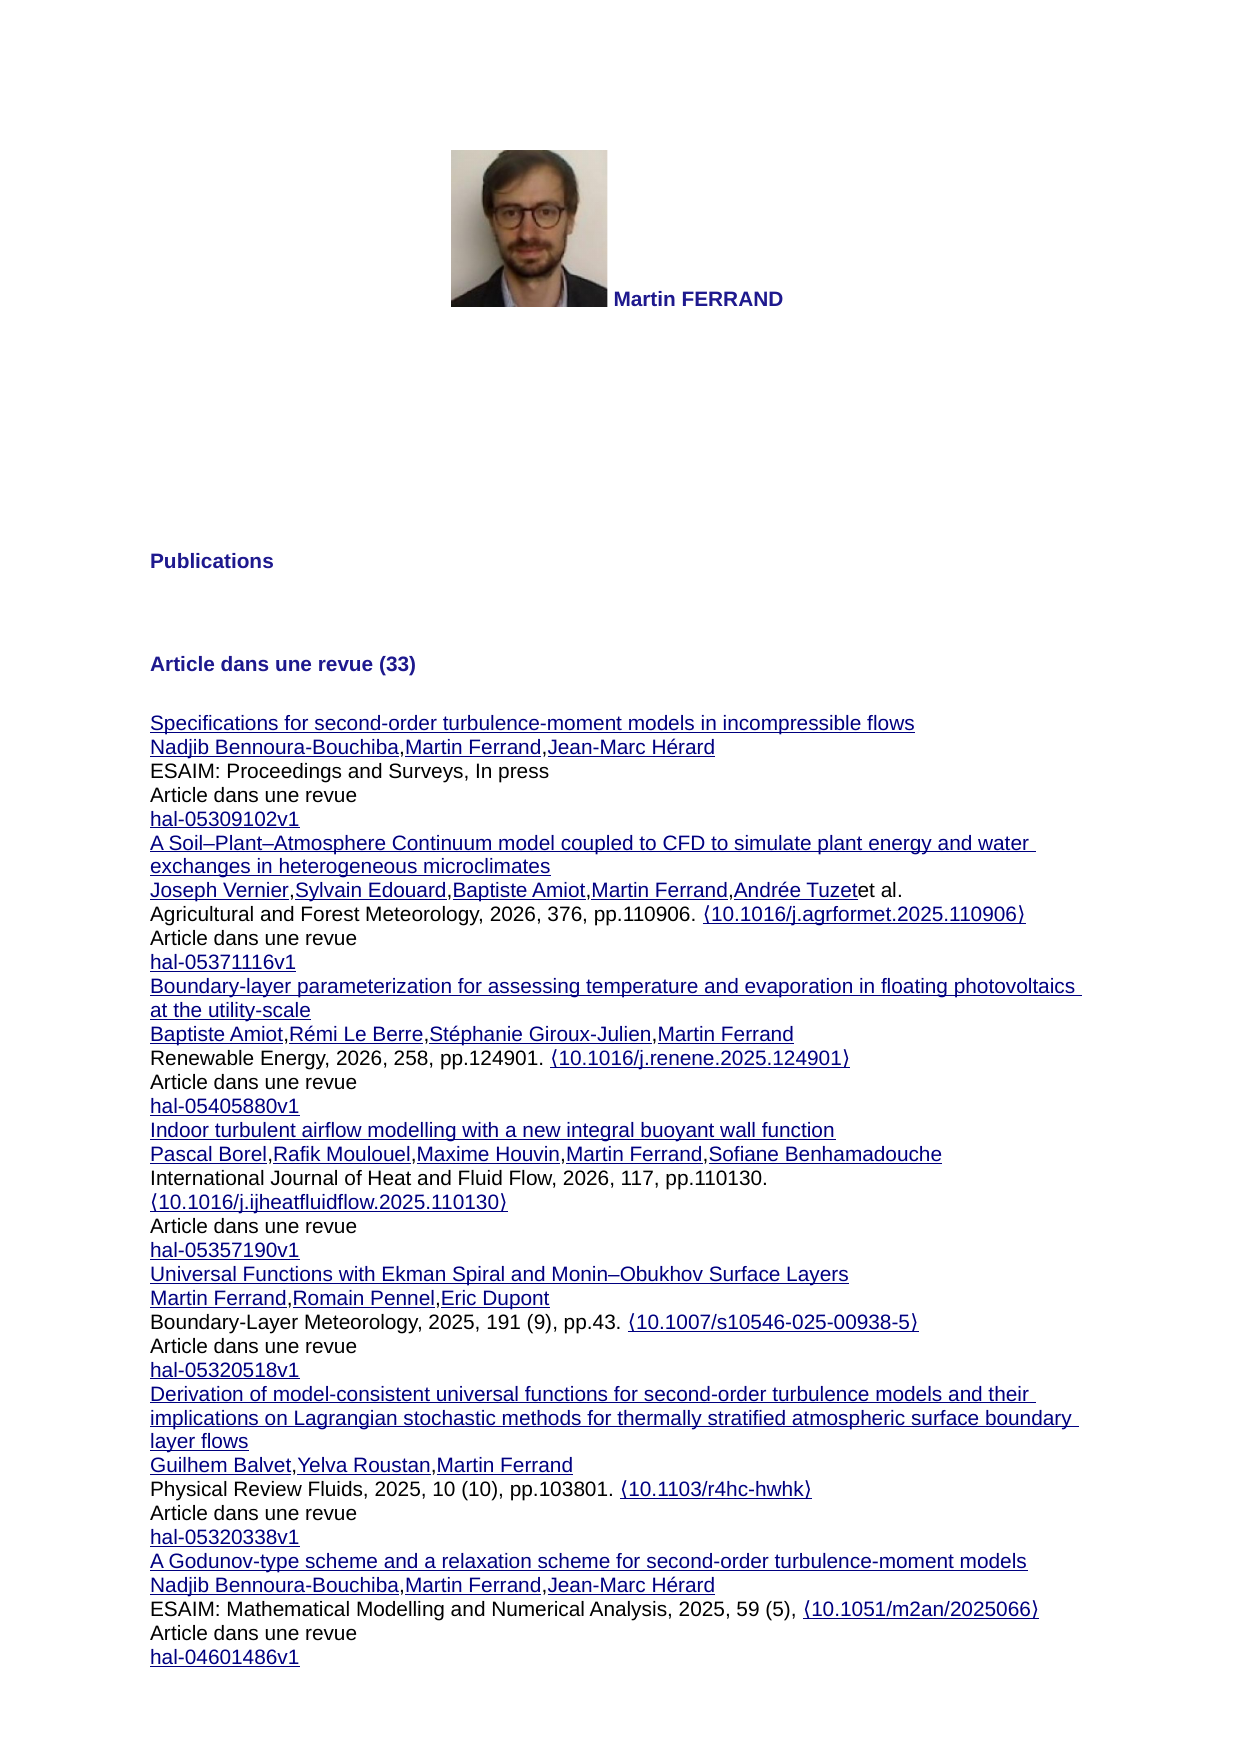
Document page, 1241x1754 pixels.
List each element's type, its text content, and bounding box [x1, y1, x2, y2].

table_cell Indoor turbulent airflow modelling with a new integral buoyant wall function Pascal Borel,Rafik Moulouel,Maxime Houvin,Martin Ferrand,Sofiane Benhamadouche International Journal of Heat and Fluid Flow, 2026, 117, pp.110130. ⟨10.1016/j.ijheatfluidflow.2025.110130⟩ Article dans une revue hal-05357190v1 [150, 1118, 1090, 1262]
table_cell A Godunov-type scheme and a relaxation scheme for second-order turbulence-moment models Nadjib Bennoura-Bouchiba,Martin Ferrand,Jean-Marc Hérard ESAIM: Mathematical Modelling and Numerical Analysis, 2025, 59 (5), ⟨10.1051/m2an/2025066⟩ Article dans une revue hal-04601486v1 [150, 1549, 1090, 1669]
picture [451, 150, 608, 307]
table_cell Boundary-layer parameterization for assessing temperature and evaporation in floating photovoltaics at the utility-scale Baptiste Amiot,Rémi Le Berre,Stéphanie Giroux-Julien,Martin Ferrand Renewable Energy, 2026, 258, pp.124901. ⟨10.1016/j.renene.2025.124901⟩ Article dans une revue hal-05405880v1 [150, 974, 1090, 1118]
table_cell Derivation of model-consistent universal functions for second-order turbulence models and their implications on Lagrangian stochastic methods for thermally stratified atmospheric surface boundary layer flows Guilhem Balvet,Yelva Roustan,Martin Ferrand Physical Review Fluids, 2025, 10 (10), pp.103801. ⟨10.1103/r4hc-hwhk⟩ Article dans une revue hal-05320338v1 [150, 1381, 1090, 1549]
subtitle Martin FERRAND [150, 150, 1090, 311]
subtitle Publications [150, 549, 1090, 573]
table_cell A Soil–Plant–Atmosphere Continuum model coupled to CFD to simulate plant energy and water exchanges in heterogeneous microclimates Joseph Vernier,Sylvain Edouard,Baptiste Amiot,Martin Ferrand,Andrée Tuzetet al. Agricultural and Forest Meteorology, 2026, 376, pp.110906. ⟨10.1016/j.agrformet.2025.110906⟩ Article dans une revue hal-05371116v1 [150, 830, 1090, 974]
table_header Specifications for second-order turbulence-moment models in incompressible flows Nadjib Bennoura-Bouchiba,Martin Ferrand,Jean-Marc Hérard ESAIM: Proceedings and Surveys, In press Article dans une revue hal-05309102v1 [150, 711, 1090, 830]
subtitle Article dans une revue (33) [150, 652, 1090, 676]
table_cell Universal Functions with Ekman Spiral and Monin–Obukhov Surface Layers Martin Ferrand,Romain Pennel,Eric Dupont Boundary-Layer Meteorology, 2025, 191 (9), pp.43. ⟨10.1007/s10546-025-00938-5⟩ Article dans une revue hal-05320518v1 [150, 1262, 1090, 1381]
